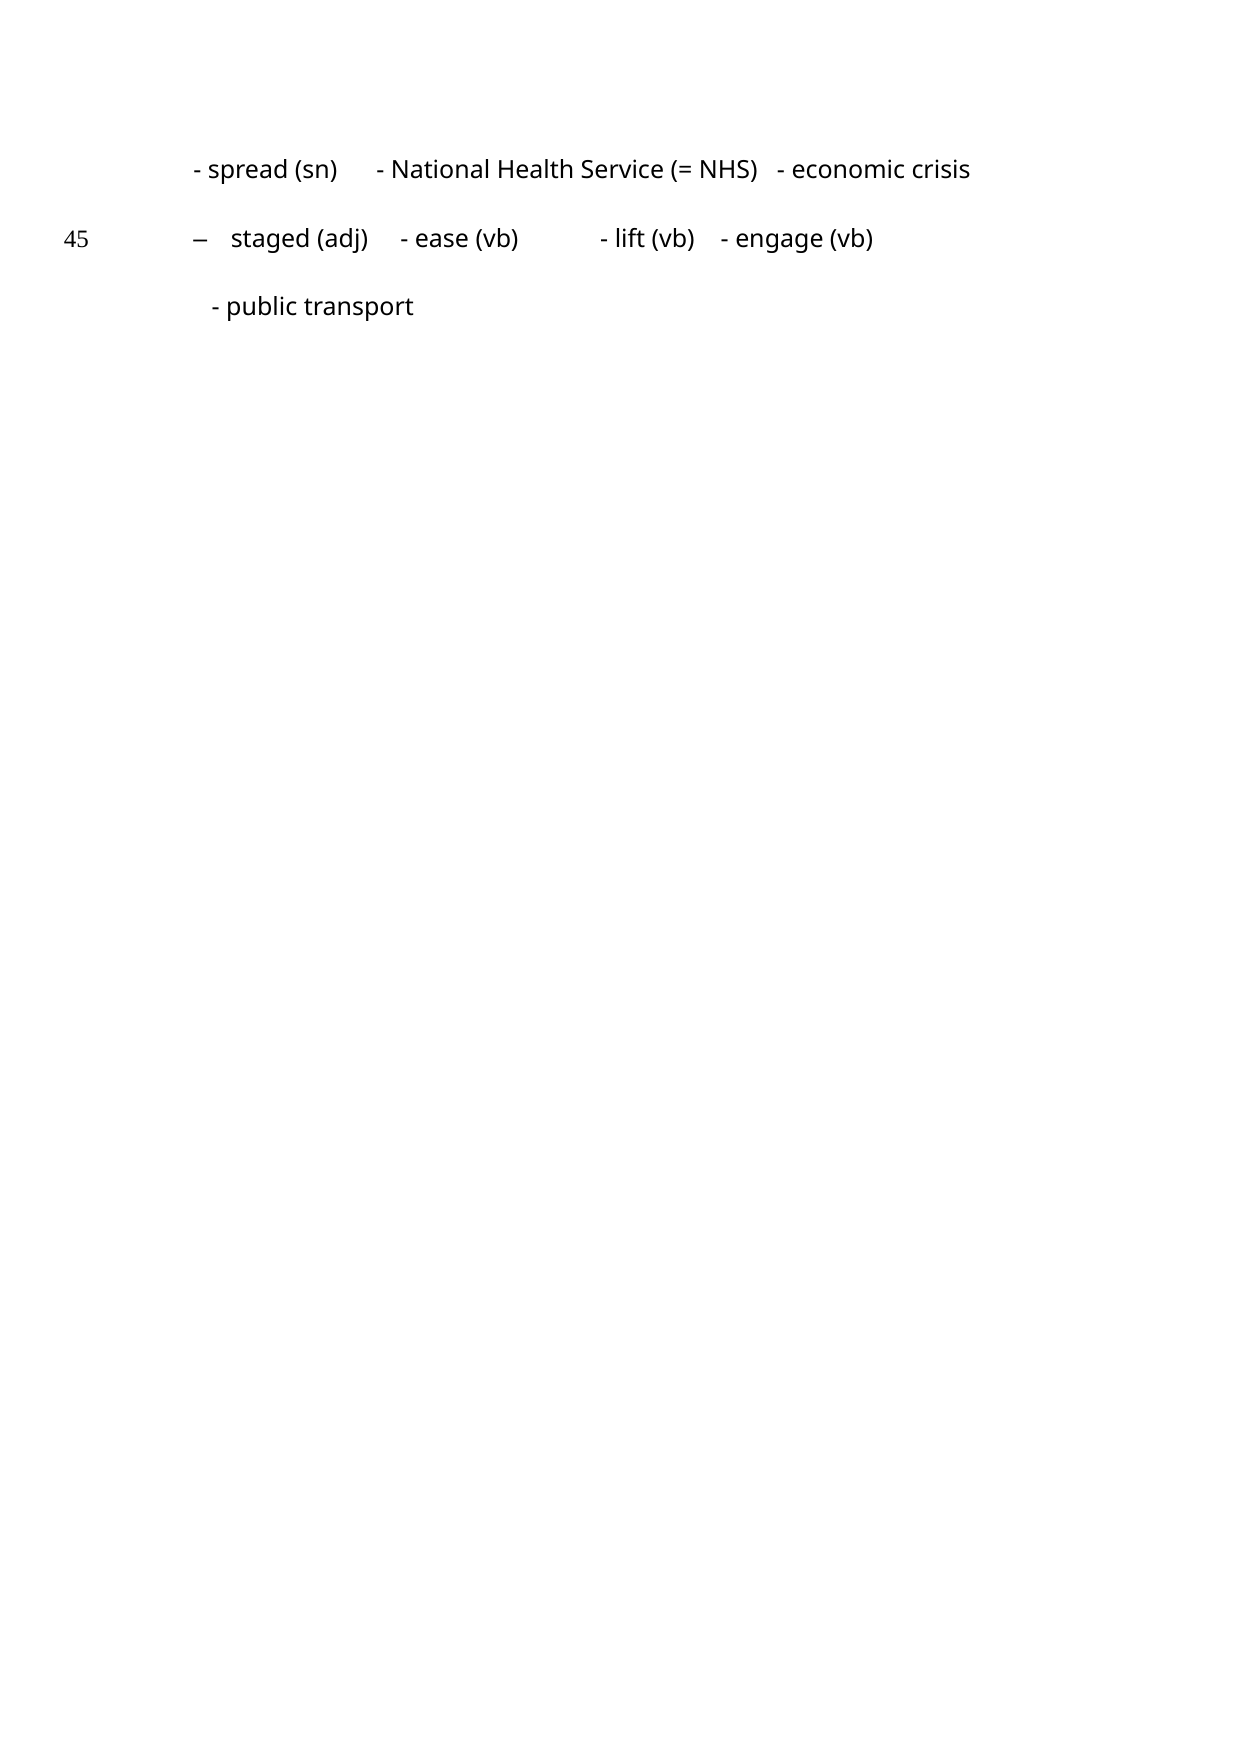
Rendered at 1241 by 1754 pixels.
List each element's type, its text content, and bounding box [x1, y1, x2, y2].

list staged (adj) - ease (vb) - lift (vb) - engage (vb) [193, 220, 1122, 254]
text - public transport [118, 288, 1122, 322]
list - spread (sn) - National Health Service (= NHS) - economic crisis [156, 152, 1122, 186]
